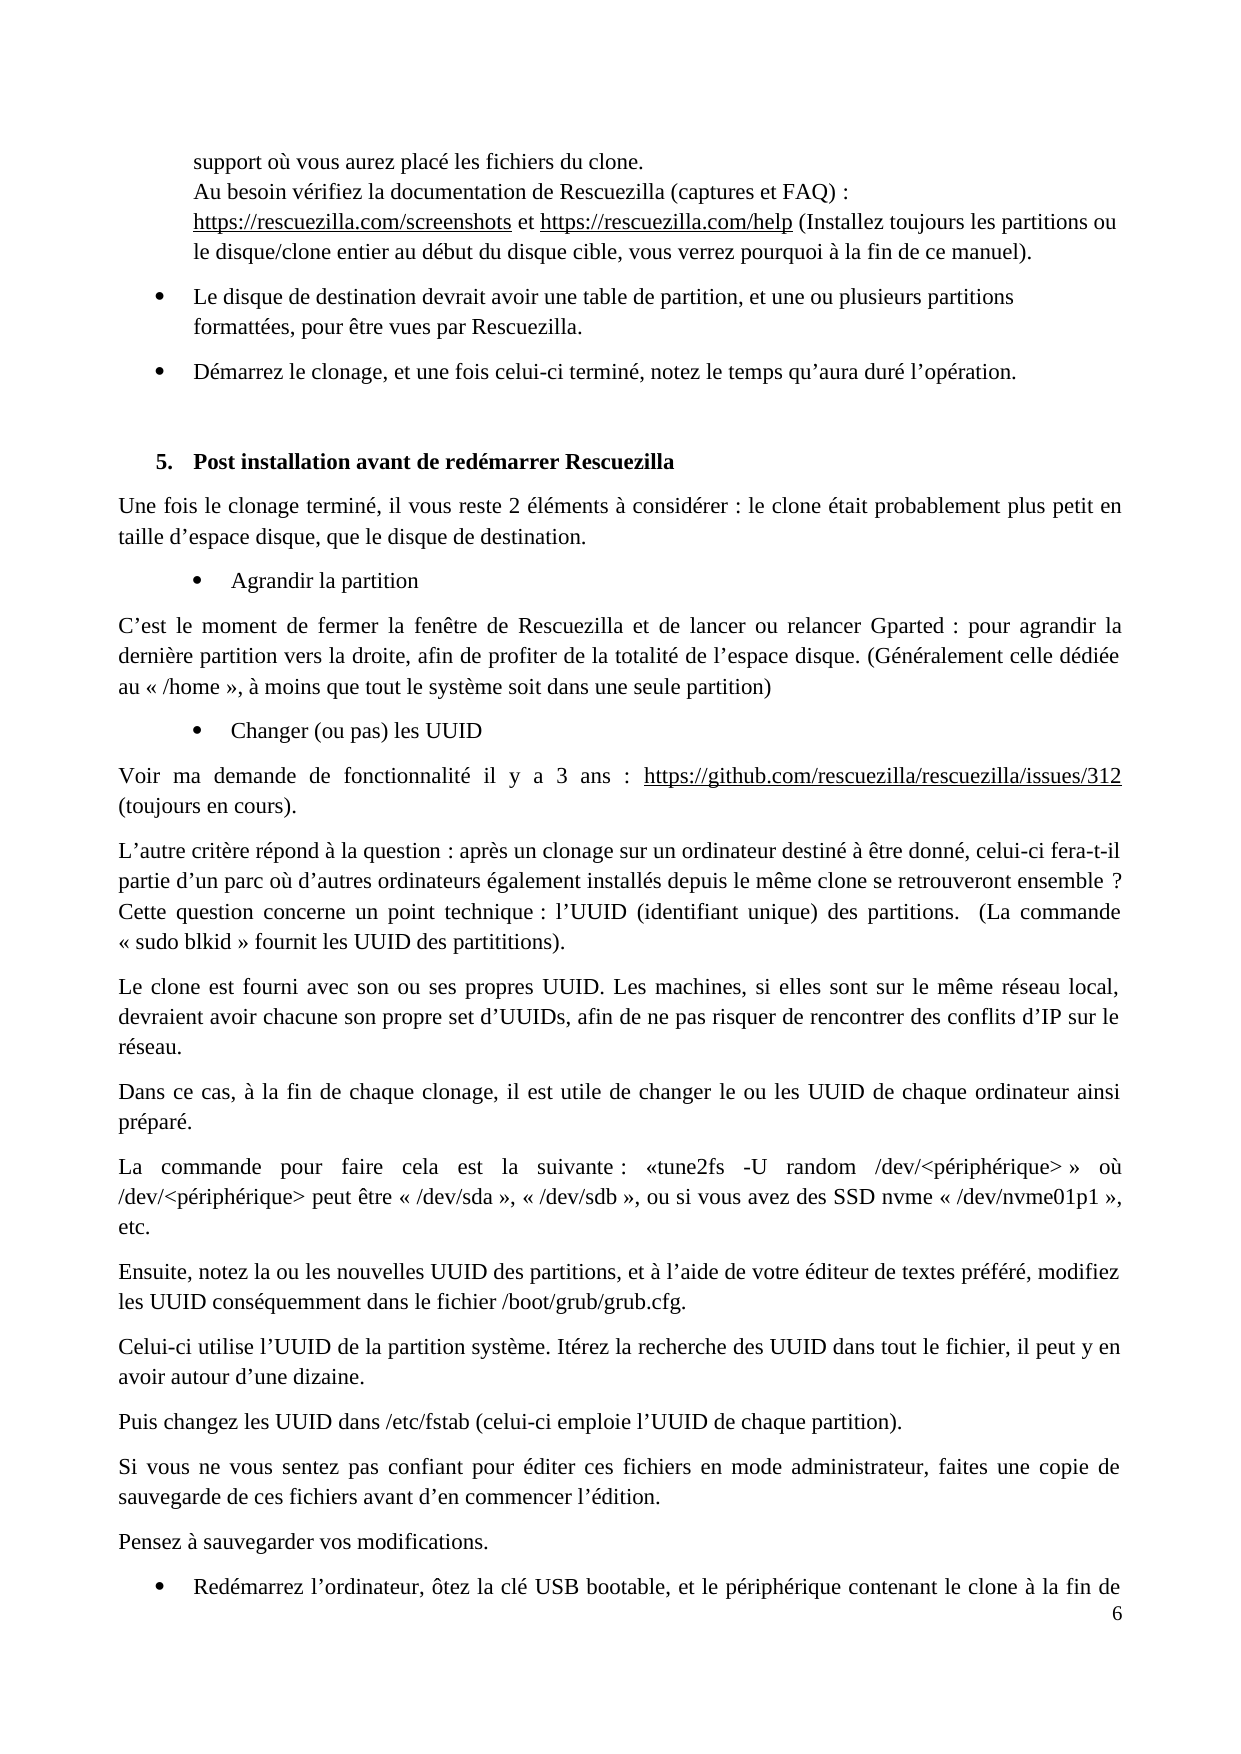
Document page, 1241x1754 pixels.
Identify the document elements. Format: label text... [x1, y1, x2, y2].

text Pensez à sauvegarder vos modifications. [118, 1528, 1122, 1554]
text Une fois le clonage terminé, il vous reste 2 éléments à considérer : le clone était probablement plus petit en taille d’espace disque, que le disque de destination. [118, 492, 1122, 549]
text Celui-ci utilise l’UUID de la partition système. Itérez la recherche des UUID dans tout le fichier, il peut y en avoir autour d’une dizaine. [118, 1333, 1122, 1390]
text Voir ma demande de fonctionnalité il y a 3 ans : https://github.com/rescuezilla/rescuezilla/issues/312 (toujours en cours). [118, 762, 1122, 819]
list Changer (ou pas) les UUID [193, 717, 1122, 744]
text Le clone est fourni avec son ou ses propres UUID. Les machines, si elles sont sur le même réseau local, devraient avoir chacune son propre set d’UUIDs, afin de ne pas risquer de rencontrer des conflits d’IP sur le réseau. [118, 973, 1122, 1059]
list Agrandir la partition [193, 567, 1122, 594]
text La commande pour faire cela est la suivante : «tune2fs -U random /dev/<périphérique> » où /dev/<périphérique> peut être « /dev/sda », « /dev/sdb », ou si vous avez des SSD nvme « /dev/nvme01p1 », etc. [118, 1153, 1122, 1240]
list Démarrez le clonage, et une fois celui-ci terminé, notez le temps qu’aura duré l’opération. [156, 358, 1122, 384]
text Si vous ne vous sentez pas confiant pour éditer ces fichiers en mode administrateur, faites une copie de sauvegarde de ces fichiers avant d’en commencer l’édition. [118, 1453, 1122, 1509]
text Dans ce cas, à la fin de chaque clonage, il est utile de changer le ou les UUID de chaque ordinateur ainsi préparé. [118, 1078, 1122, 1134]
text Puis changez les UUID dans /etc/fstab (celui-ci emploie l’UUID de chaque partition). [118, 1408, 1122, 1434]
list Post installation avant de redémarrer Rescuezilla [156, 448, 1122, 474]
text Ensuite, notez la ou les nouvelles UUID des partitions, et à l’aide de votre éditeur de textes préféré, modifiez les UUID conséquemment dans le fichier /boot/grub/grub.cfg. [118, 1258, 1122, 1315]
list Le disque de destination devrait avoir une table de partition, et une ou plusieurs partitions formattées, pour être vues par Rescuezilla. [156, 283, 1122, 340]
text L’autre critère répond à la question : après un clonage sur un ordinateur destiné à être donné, celui-ci fera-t-il partie d’un parc où d’autres ordinateurs également installés depuis le même clone se retrouveront ensemble ? Cette question concerne un point technique : l’UUID (identifiant unique) des partitions. (La commande « sudo blkid » fournit les UUID des partititions). [118, 837, 1122, 954]
text C’est le moment de fermer la fenêtre de Rescuezilla et de lancer ou relancer Gparted : pour agrandir la dernière partition vers la droite, afin de profiter de la totalité de l’espace disque. (Généralement celle dédiée au « /home », à moins que tout le système soit dans une seule partition) [118, 612, 1122, 699]
list support où vous aurez placé les fichiers du clone. Au besoin vérifiez la documentation de Rescuezilla (captures et FAQ) : https://rescuezilla.com/screenshots et https://rescuezilla.com/help (Installez toujours les partitions ou le disque/clone entier au début du disque cible, vous verrez pourquoi à la fin de ce manuel). [156, 148, 1122, 265]
list Redémarrez l’ordinateur, ôtez la clé USB bootable, et le périphérique contenant le clone à la fin de [156, 1573, 1122, 1599]
